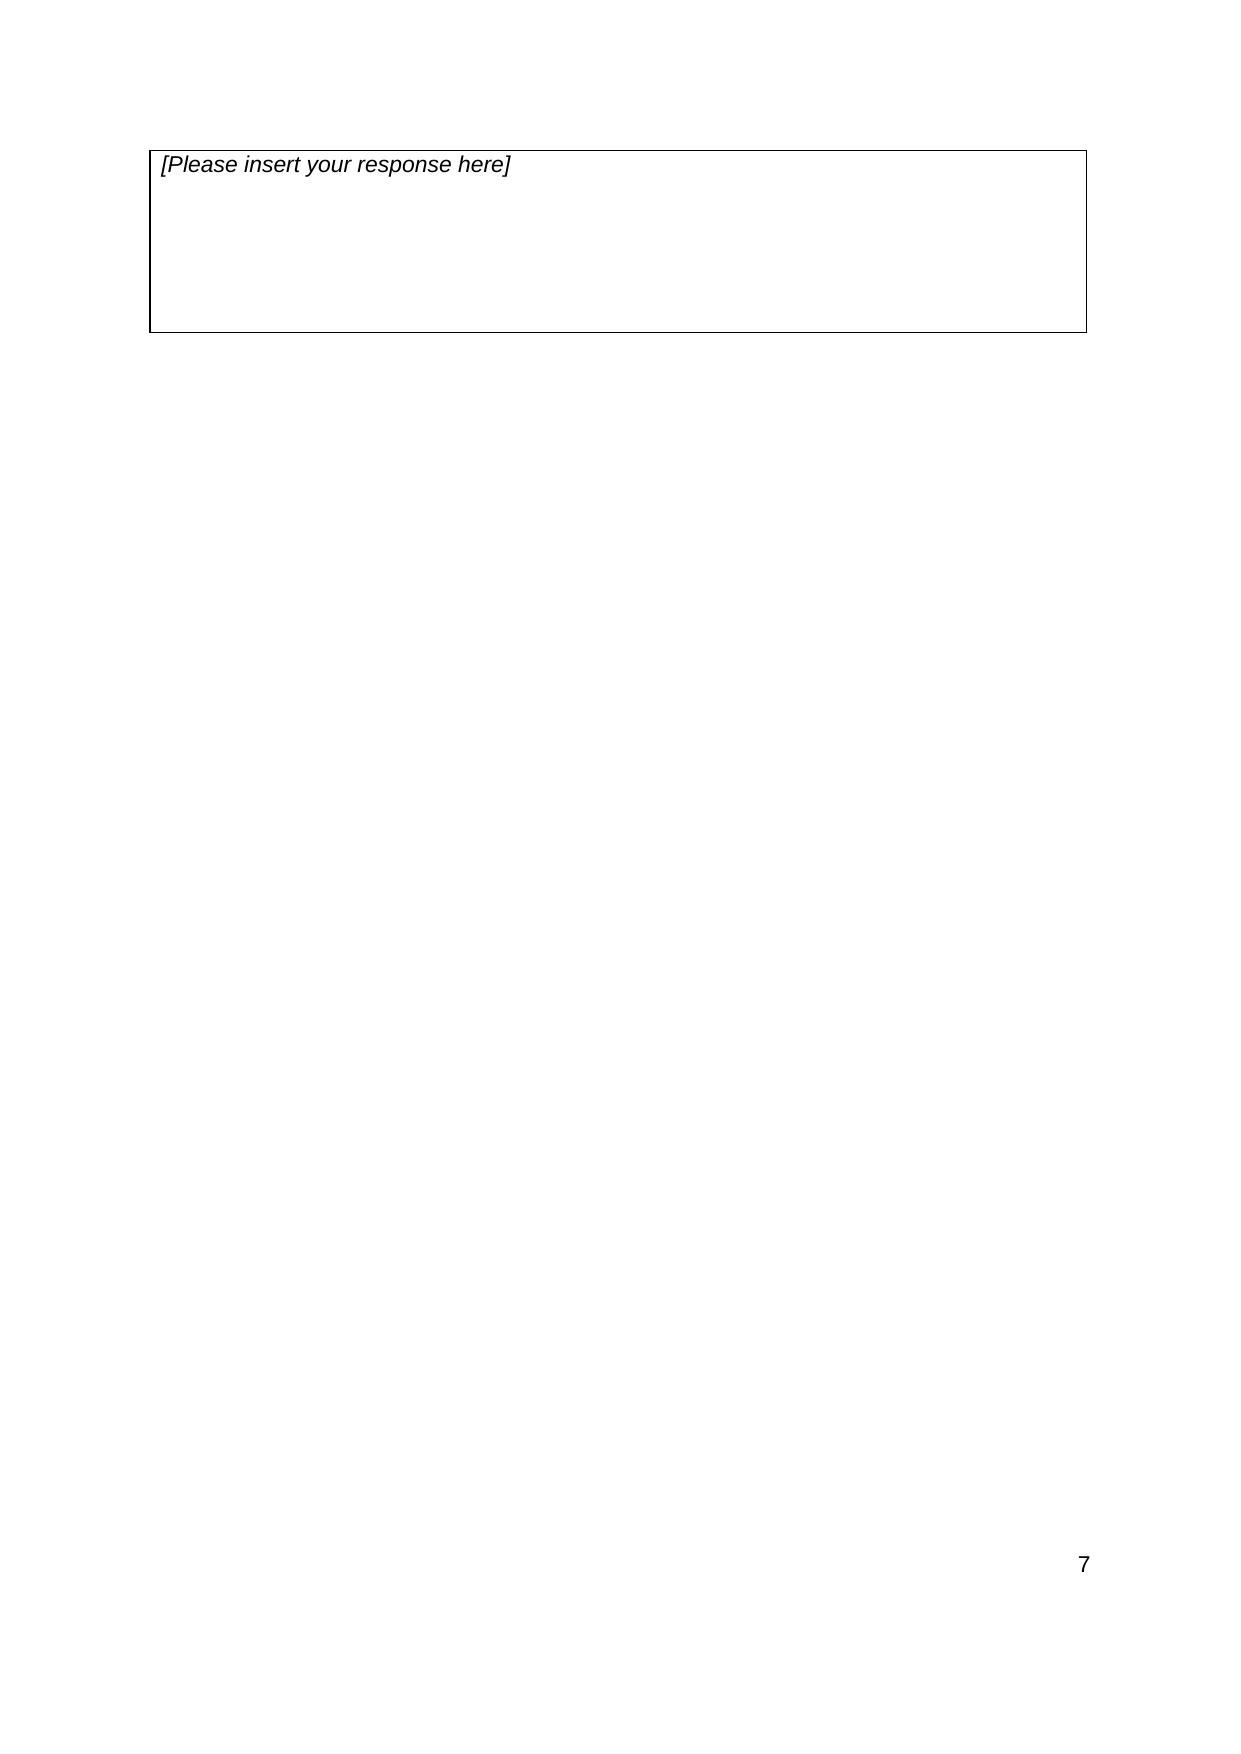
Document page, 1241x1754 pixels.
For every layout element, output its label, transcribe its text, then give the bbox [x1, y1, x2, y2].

table_header [Please insert your response here] [151, 151, 1086, 332]
